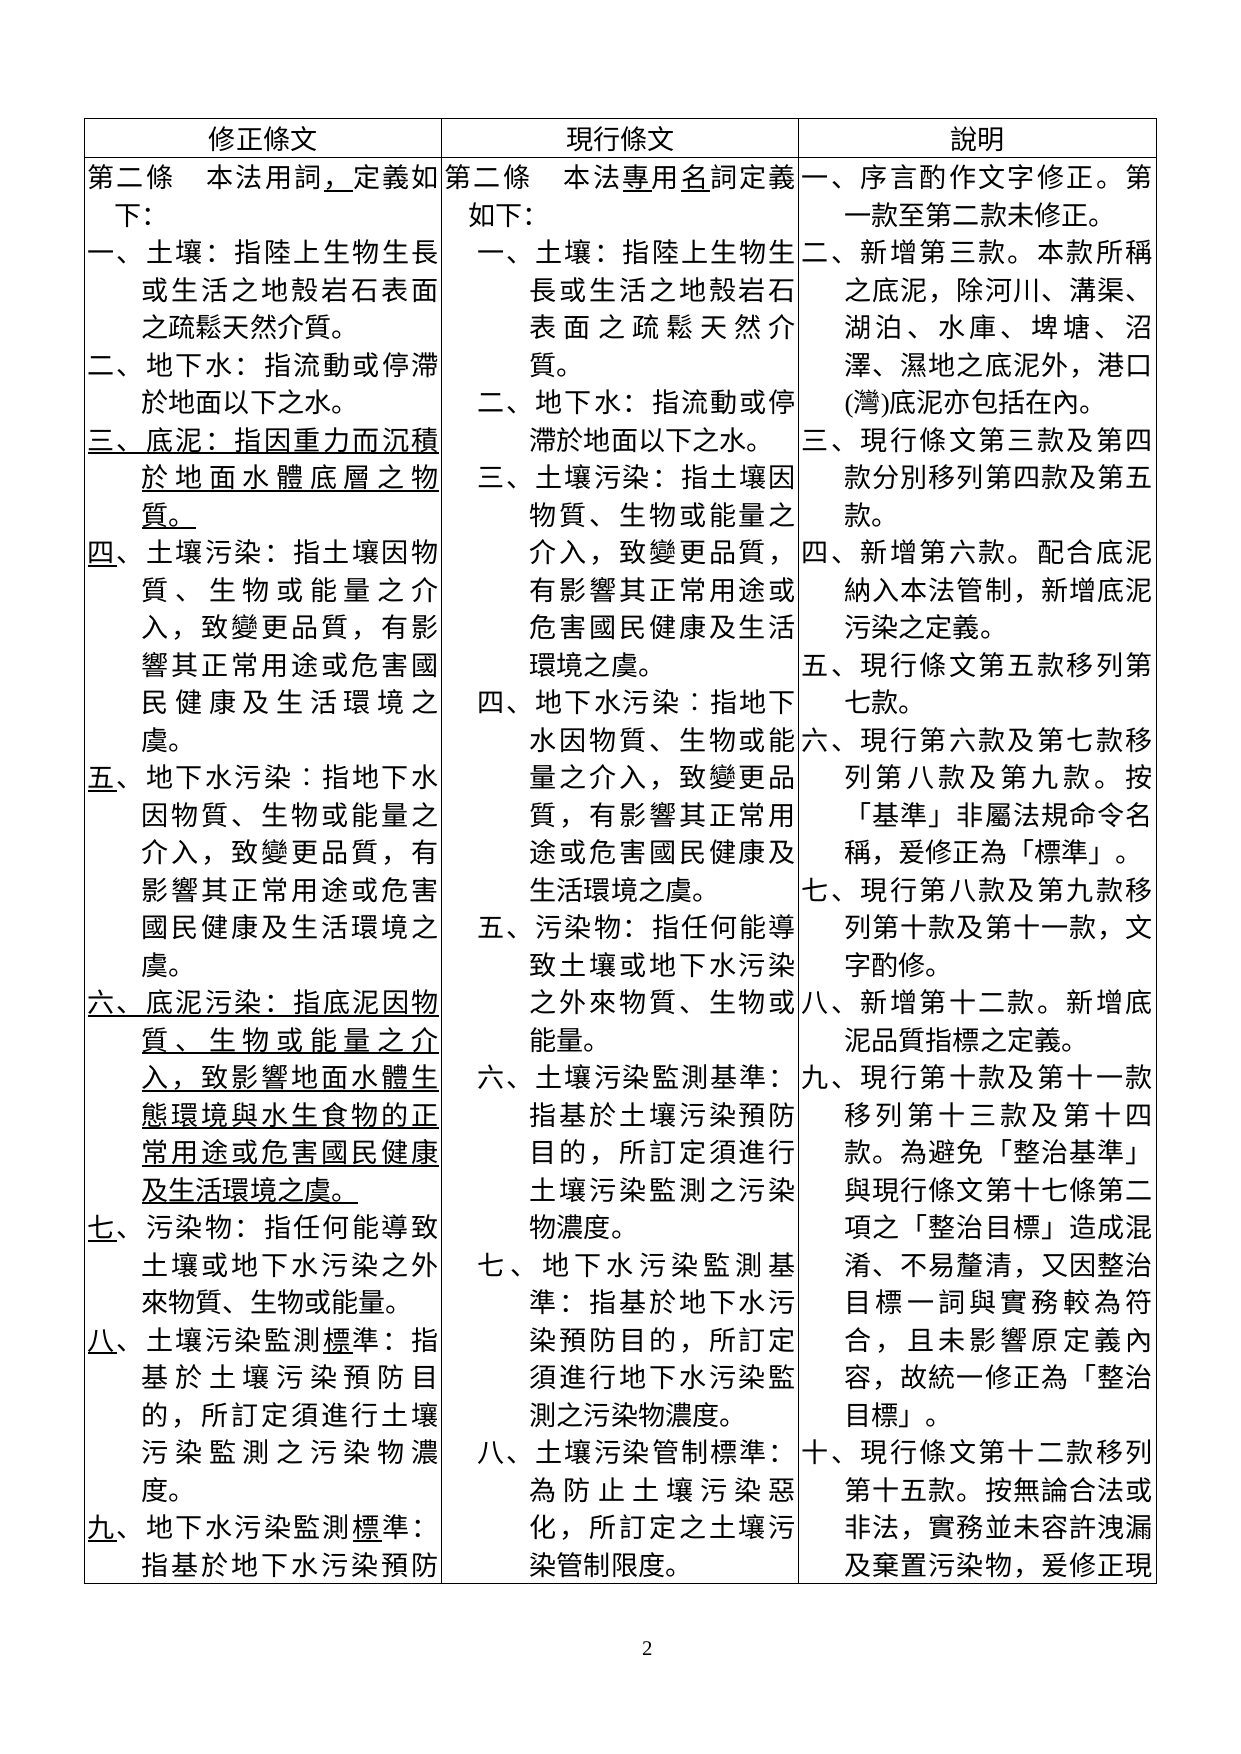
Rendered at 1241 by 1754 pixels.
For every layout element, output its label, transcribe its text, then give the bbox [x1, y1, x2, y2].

table_header 修正條文 [85, 119, 441, 157]
table_header 說明 [799, 119, 1156, 157]
table_header 現行條文 [442, 119, 798, 157]
table_cell 一、序言酌作文字修正。第一款至第二款未修正。 二、新增第三款。本款所稱之底泥，除河川、溝渠、湖泊、水庫、埤塘、沼澤、濕地之底泥外，港口(灣)底泥亦包括在內。 三、現行條文第三款及第四款分別移列第四款及第五款。 四、新增第六款。配合底泥納入本法管制，新增底泥污染之定義。 五、現行條文第五款移列第七款。 六、現行第六款及第七款移列第八款及第九款。按「基準」非屬法規命令名稱，爰修正為「標準」。 七、現行第八款及第九款移列第十款及第十一款，文字酌修。 八、新增第十二款。新增底泥品質指標之定義。 九、現行第十款及第十一款移列第十三款及第十四款。為避免「整治基準」與現行條文第十七條第二項之「整治目標」造成混淆、不易釐清，又因整治目標一詞與實務較為符合，且未影響原定義內容，故統一修正為「整治目標」。 十、現行條文第十二款移列第十五款。按無論合法或非法，實務並未容許洩漏及棄置污染物，爰修正現 [799, 158, 1156, 1583]
table_cell 第二條 本法專用名詞定義如下： 一、土壤：指陸上生物生長或生活之地殼岩石表面之疏鬆天然介質。 二、地下水：指流動或停滯於地面以下之水。 三、土壤污染：指土壤因物質、生物或能量之介入，致變更品質，有影響其正常用途或危害國民健康及生活環境之虞。 四、地下水污染︰指地下水因物質、生物或能量之介入，致變更品質，有影響其正常用途或危害國民健康及生活環境之虞。 五、污染物：指任何能導致土壤或地下水污染之外來物質、生物或能量。 六、土壤污染監測基準：指基於土壤污染預防目的，所訂定須進行土壤污染監測之污染物濃度。 七、地下水污染監測基準：指基於地下水污染預防目的，所訂定須進行地下水污染監測之污染物濃度。 八、土壤污染管制標準：為防止土壤污染惡化，所訂定之土壤污染管制限度。 [442, 158, 798, 1583]
table_cell 第二條 本法用詞，定義如下： 一、土壤：指陸上生物生長或生活之地殼岩石表面之疏鬆天然介質。 二、地下水：指流動或停滯於地面以下之水。 三、底泥：指因重力而沉積於地面水體底層之物質。 四、土壤污染：指土壤因物質、生物或能量之介入，致變更品質，有影響其正常用途或危害國民健康及生活環境之虞。 五、地下水污染︰指地下水因物質、生物或能量之介入，致變更品質，有影響其正常用途或危害國民健康及生活環境之虞。 六、底泥污染：指底泥因物質、生物或能量之介入，致影響地面水體生態環境與水生食物的正常用途或危害國民健康及生活環境之虞。 七、污染物：指任何能導致土壤或地下水污染之外來物質、生物或能量。 八、土壤污染監測標準：指基於土壤污染預防目的，所訂定須進行土壤污染監測之污染物濃度。 九、地下水污染監測標準：指基於地下水污染預防 [85, 158, 441, 1583]
